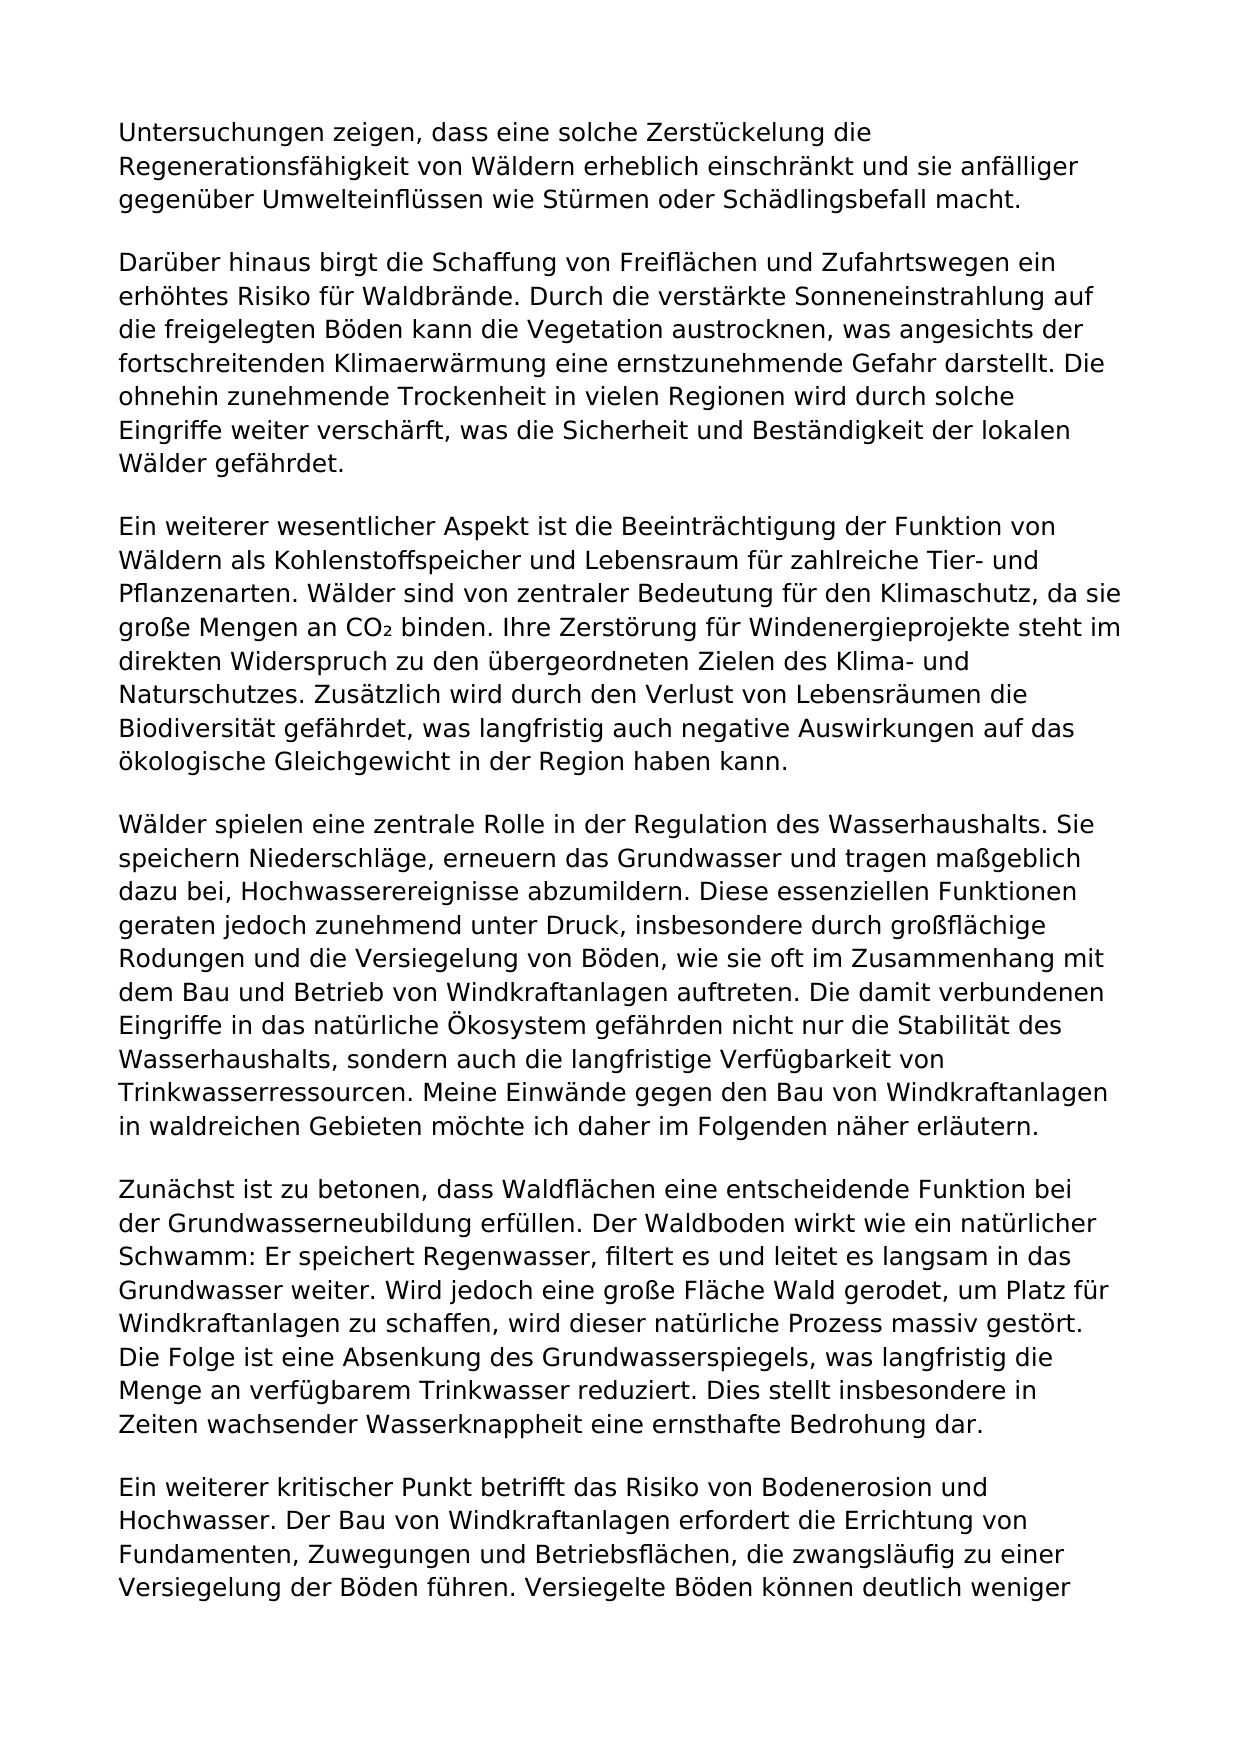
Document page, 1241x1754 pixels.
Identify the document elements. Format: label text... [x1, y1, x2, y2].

text Zunächst ist zu betonen, dass Waldflächen eine entscheidende Funktion bei der Grundwasserneubildung erfüllen. Der Waldboden wirkt wie ein natürlicher Schwamm: Er speichert Regenwasser, filtert es und leitet es langsam in das Grundwasser weiter. Wird jedoch eine große Fläche Wald gerodet, um Platz für Windkraftanlagen zu schaffen, wird dieser natürliche Prozess massiv gestört. Die Folge ist eine Absenkung des Grundwasserspiegels, was langfristig die Menge an verfügbarem Trinkwasser reduziert. Dies stellt insbesondere in Zeiten wachsender Wasserknappheit eine ernsthafte Bedrohung dar. [118, 1175, 1122, 1439]
text Untersuchungen zeigen, dass eine solche Zerstückelung die Regenerationsfähigkeit von Wäldern erheblich einschränkt und sie anfälliger gegenüber Umwelteinflüssen wie Stürmen oder Schädlingsbefall macht. [118, 118, 1122, 214]
text Darüber hinaus birgt die Schaffung von Freiflächen und Zufahrtswegen ein erhöhtes Risiko für Waldbrände. Durch die verstärkte Sonneneinstrahlung auf die freigelegten Böden kann die Vegetation austrocknen, was angesichts der fortschreitenden Klimaerwärmung eine ernstzunehmende Gefahr darstellt. Die ohnehin zunehmende Trockenheit in vielen Regionen wird durch solche Eingriffe weiter verschärft, was die Sicherheit und Beständigkeit der lokalen Wälder gefährdet. [118, 248, 1122, 479]
text Ein weiterer kritischer Punkt betrifft das Risiko von Bodenerosion und Hochwasser. Der Bau von Windkraftanlagen erfordert die Errichtung von Fundamenten, Zuwegungen und Betriebsflächen, die zwangsläufig zu einer Versiegelung der Böden führen. Versiegelte Böden können deutlich weniger [118, 1473, 1122, 1603]
text Ein weiterer wesentlicher Aspekt ist die Beeinträchtigung der Funktion von Wäldern als Kohlenstoffspeicher und Lebensraum für zahlreiche Tier- und Pflanzenarten. Wälder sind von zentraler Bedeutung für den Klimaschutz, da sie große Mengen an CO₂ binden. Ihre Zerstörung für Windenergieprojekte steht im direkten Widerspruch zu den übergeordneten Zielen des Klima- und Naturschutzes. Zusätzlich wird durch den Verlust von Lebensräumen die Biodiversität gefährdet, was langfristig auch negative Auswirkungen auf das ökologische Gleichgewicht in der Region haben kann. [118, 512, 1122, 776]
text Wälder spielen eine zentrale Rolle in der Regulation des Wasserhaushalts. Sie speichern Niederschläge, erneuern das Grundwasser und tragen maßgeblich dazu bei, Hochwasserereignisse abzumildern. Diese essenziellen Funktionen geraten jedoch zunehmend unter Druck, insbesondere durch großflächige Rodungen und die Versiegelung von Böden, wie sie oft im Zusammenhang mit dem Bau und Betrieb von Windkraftanlagen auftreten. Die damit verbundenen Eingriffe in das natürliche Ökosystem gefährden nicht nur die Stabilität des Wasserhaushalts, sondern auch die langfristige Verfügbarkeit von Trinkwasserressourcen. Meine Einwände gegen den Bau von Windkraftanlagen in waldreichen Gebieten möchte ich daher im Folgenden näher erläutern. [118, 810, 1122, 1141]
